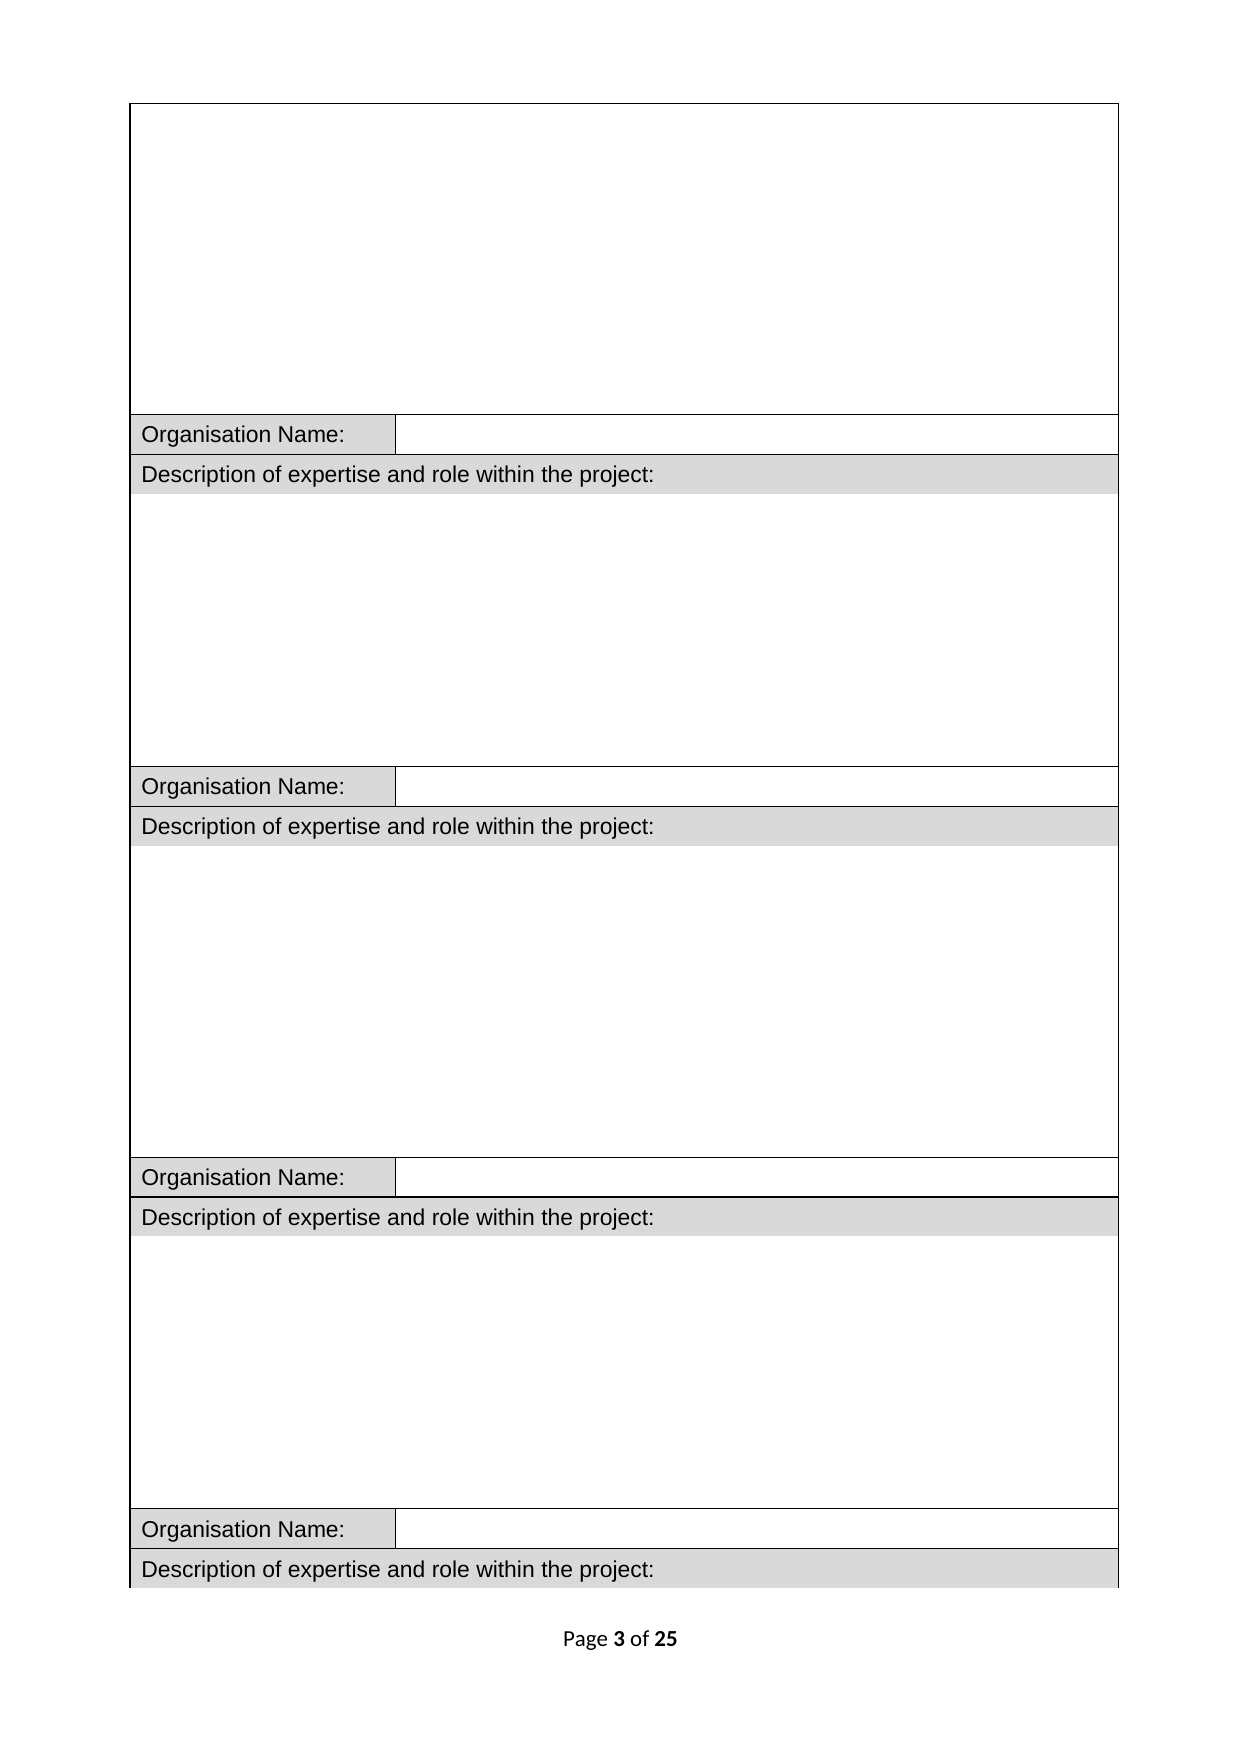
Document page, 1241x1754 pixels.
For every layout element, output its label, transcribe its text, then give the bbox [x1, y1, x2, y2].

table_cell [131, 1236, 1118, 1508]
table_cell [396, 1509, 1118, 1548]
table_cell [131, 846, 1118, 1157]
table_cell [131, 494, 1118, 766]
table_cell Organisation Name: [131, 767, 395, 806]
table_cell [396, 767, 1118, 806]
table_cell Organisation Name: [131, 1509, 395, 1548]
table_cell Organisation Name: [131, 1158, 395, 1196]
table_cell Description of expertise and role within the project: [131, 1198, 1118, 1236]
table_cell [396, 415, 1118, 454]
table_cell Description of expertise and role within the project: [131, 1549, 1118, 1588]
table_cell Description of expertise and role within the project: [131, 807, 1118, 846]
table_cell [131, 104, 1118, 414]
table_cell [396, 1158, 1118, 1196]
table_cell Organisation Name: [131, 415, 395, 454]
table_cell Description of expertise and role within the project: [131, 455, 1118, 494]
